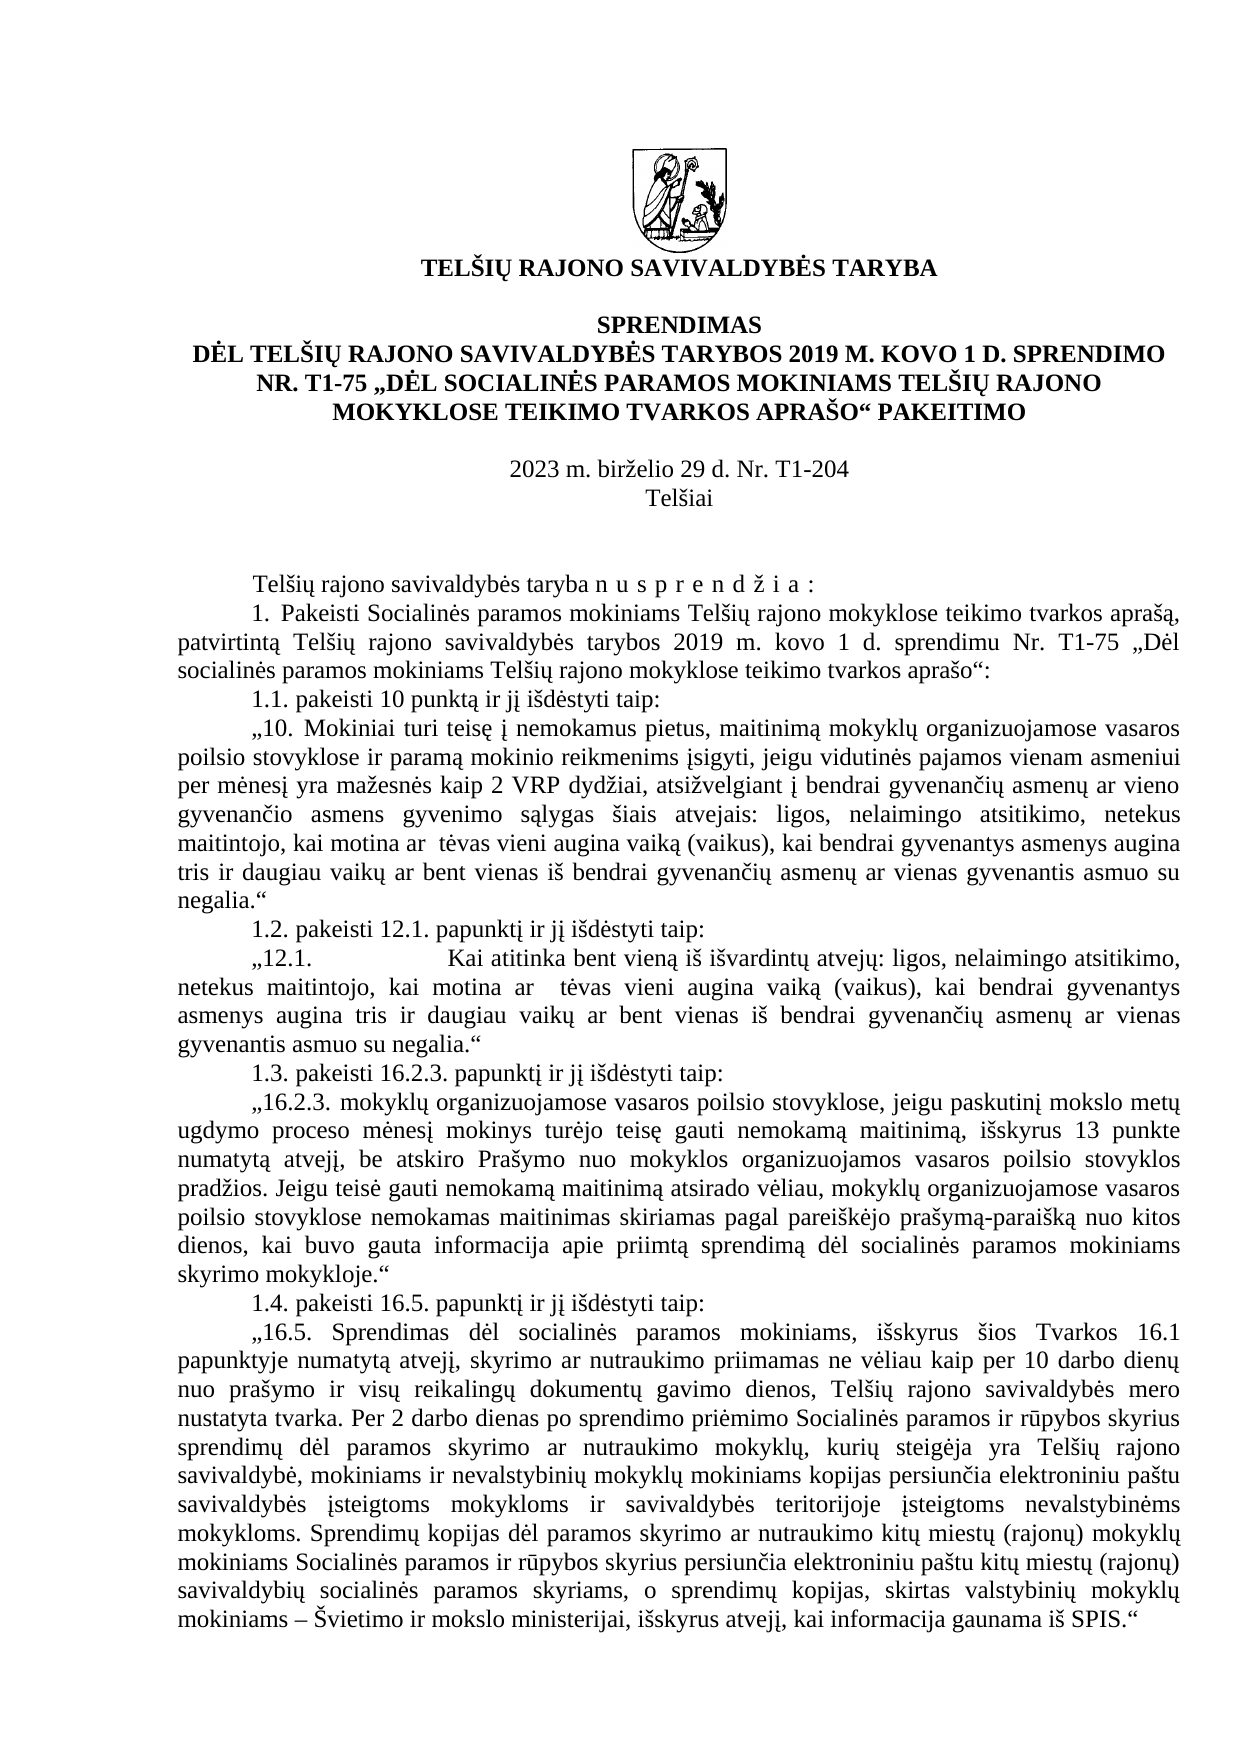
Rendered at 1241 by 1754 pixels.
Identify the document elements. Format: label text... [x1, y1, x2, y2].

text 2023 m. birželio 29 d. Nr. T1-204 [177, 454, 1181, 483]
text 1.1. pakeisti 10 punktą ir jį išdėstyti taip: [177, 684, 1181, 713]
text „10. Mokiniai turi teisę į nemokamus pietus, maitinimą mokyklų organizuojamose vasaros poilsio stovyklose ir paramą mokinio reikmenims įsigyti, jeigu vidutinės pajamos vienam asmeniui per mėnesį yra mažesnės kaip 2 VRP dydžiai, atsižvelgiant į bendrai gyvenančių asmenų ar vieno gyvenančio asmens gyvenimo sąlygas šiais atvejais: ligos, nelaimingo atsitikimo, netekus maitintojo, kai motina ar tėvas vieni augina vaiką (vaikus), kai bendrai gyvenantys asmenys augina tris ir daugiau vaikų ar bent vienas iš bendrai gyvenančių asmenų ar vienas gyvenantis asmuo su negalia.“ [177, 713, 1181, 914]
text „16.5. Sprendimas dėl socialinės paramos mokiniams, išskyrus šios Tvarkos 16.1 papunktyje numatytą atvejį, skyrimo ar nutraukimo priimamas ne vėliau kaip per 10 darbo dienų nuo prašymo ir visų reikalingų dokumentų gavimo dienos, Telšių rajono savivaldybės mero nustatyta tvarka. Per 2 darbo dienas po sprendimo priėmimo Socialinės paramos ir rūpybos skyrius sprendimų dėl paramos skyrimo ar nutraukimo mokyklų, kurių steigėja yra Telšių rajono savivaldybė, mokiniams ir nevalstybinių mokyklų mokiniams kopijas persiunčia elektroniniu paštu savivaldybės įsteigtoms mokykloms ir savivaldybės teritorijoje įsteigtoms nevalstybinėms mokykloms. Sprendimų kopijas dėl paramos skyrimo ar nutraukimo kitų miestų (rajonų) mokyklų mokiniams Socialinės paramos ir rūpybos skyrius persiunčia elektroniniu paštu kitų miestų (rajonų) savivaldybių socialinės paramos skyriams, o sprendimų kopijas, skirtas valstybinių mokyklų mokiniams – Švietimo ir mokslo ministerijai, išskyrus atvejį, kai informacija gaunama iš SPIS.“ [177, 1317, 1181, 1633]
text SPRENDIMAS [177, 311, 1181, 339]
text „12.1. Kai atitinka bent vieną iš išvardintų atvejų: ligos, nelaimingo atsitikimo, netekus maitintojo, kai motina ar tėvas vieni augina vaiką (vaikus), kai bendrai gyvenantys asmenys augina tris ir daugiau vaikų ar bent vienas iš bendrai gyvenančių asmenų ar vienas gyvenantis asmuo su negalia.“ [177, 943, 1181, 1058]
text Telšių rajono savivaldybės taryba nusprendžia: [177, 569, 1181, 598]
text DĖL TELŠIŲ RAJONO SAVIVALDYBĖS TARYBOS 2019 M. KOVO 1 D. SPRENDIMO NR. T1-75 „DĖL SOCIALINĖS PARAMOS MOKINIAMS TELŠIŲ RAJONO MOKYKLOSE TEIKIMO TVARKOS APRAŠO“ PAKEITIMO [177, 339, 1181, 426]
text TELŠIŲ RAJONO SAVIVALDYBĖS TARYBA [177, 253, 1181, 282]
text 1.2. pakeisti 12.1. papunktį ir jį išdėstyti taip: [177, 914, 1181, 943]
text „16.2.3. mokyklų organizuojamose vasaros poilsio stovyklose, jeigu paskutinį mokslo metų ugdymo proceso mėnesį mokinys turėjo teisę gauti nemokamą maitinimą, išskyrus 13 punkte numatytą atvejį, be atskiro Prašymo nuo mokyklos organizuojamos vasaros poilsio stovyklos pradžios. Jeigu teisė gauti nemokamą maitinimą atsirado vėliau, mokyklų organizuojamose vasaros poilsio stovyklose nemokamas maitinimas skiriamas pagal pareiškėjo prašymą-paraišką nuo kitos dienos, kai buvo gauta informacija apie priimtą sprendimą dėl socialinės paramos mokiniams skyrimo mokykloje.“ [177, 1087, 1181, 1288]
text 1. Pakeisti Socialinės paramos mokiniams Telšių rajono mokyklose teikimo tvarkos aprašą, patvirtintą Telšių rajono savivaldybės tarybos 2019 m. kovo 1 d. sprendimu Nr. T1-75 „Dėl socialinės paramos mokiniams Telšių rajono mokyklose teikimo tvarkos aprašo“: [177, 598, 1181, 684]
text Telšiai [177, 483, 1181, 512]
text 1.4. pakeisti 16.5. papunktį ir jį išdėstyti taip: [177, 1288, 1181, 1317]
text 1.3. pakeisti 16.2.3. papunktį ir jį išdėstyti taip: [177, 1058, 1181, 1087]
